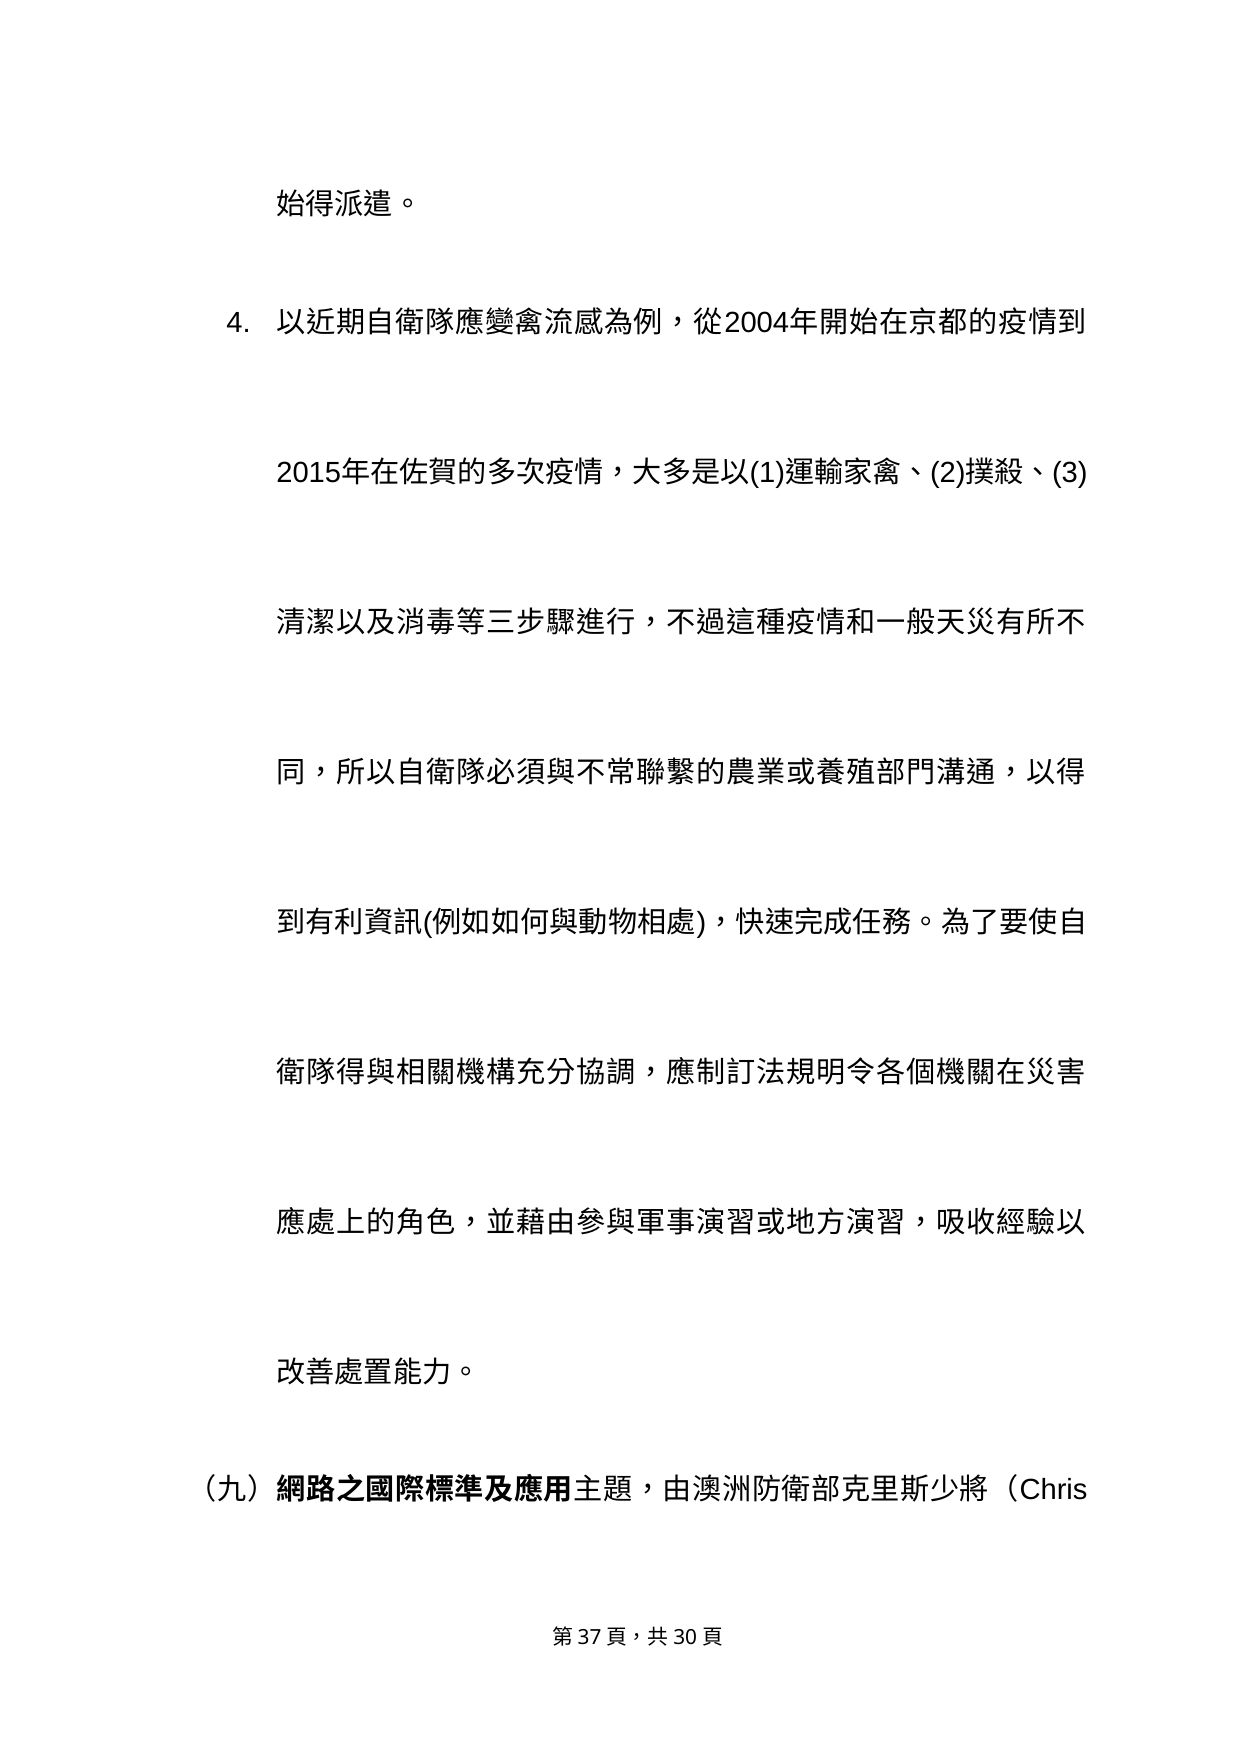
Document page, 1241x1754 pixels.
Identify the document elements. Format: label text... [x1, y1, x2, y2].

text （九）網路之國際標準及應用主題，由澳洲防衛部克里斯少將（Chris [187, 1449, 1087, 1524]
list 日本陸上自衛隊(JAPAN GROUND SELF-DEFENSE，JGSDF)所扮演的的角色，係有效威懾及對多變的狀況迅速反應，穩定包含亞太在內的區域平衡及增進全球安全。一般來說，災變應處是地方政府的責任，如果災變規模過大而超出地方政府能力範圍，則由中央介入，而何時得以派出自衛隊？根據自衛隊法例，必須要有具備保護人民生命財產安全的公益性、緊急必要性及無可替代性時，亦即沒有其他比派遣軍事單位更好的方法情況下，始得派遣。 [226, 164, 1087, 239]
list 以近期自衛隊應變禽流感為例，從2004年開始在京都的疫情到2015年在佐賀的多次疫情，大多是以(1)運輸家禽、(2)撲殺、(3)清潔以及消毒等三步驟進行，不過這種疫情和一般天災有所不同，所以自衛隊必須與不常聯繫的農業或養殖部門溝通，以得到有利資訊(例如如何與動物相處)，快速完成任務。為了要使自衛隊得與相關機構充分協調，應制訂法規明令各個機關在災害應處上的角色，並藉由參與軍事演習或地方演習，吸收經驗以改善處置能力。 [226, 282, 1087, 1407]
